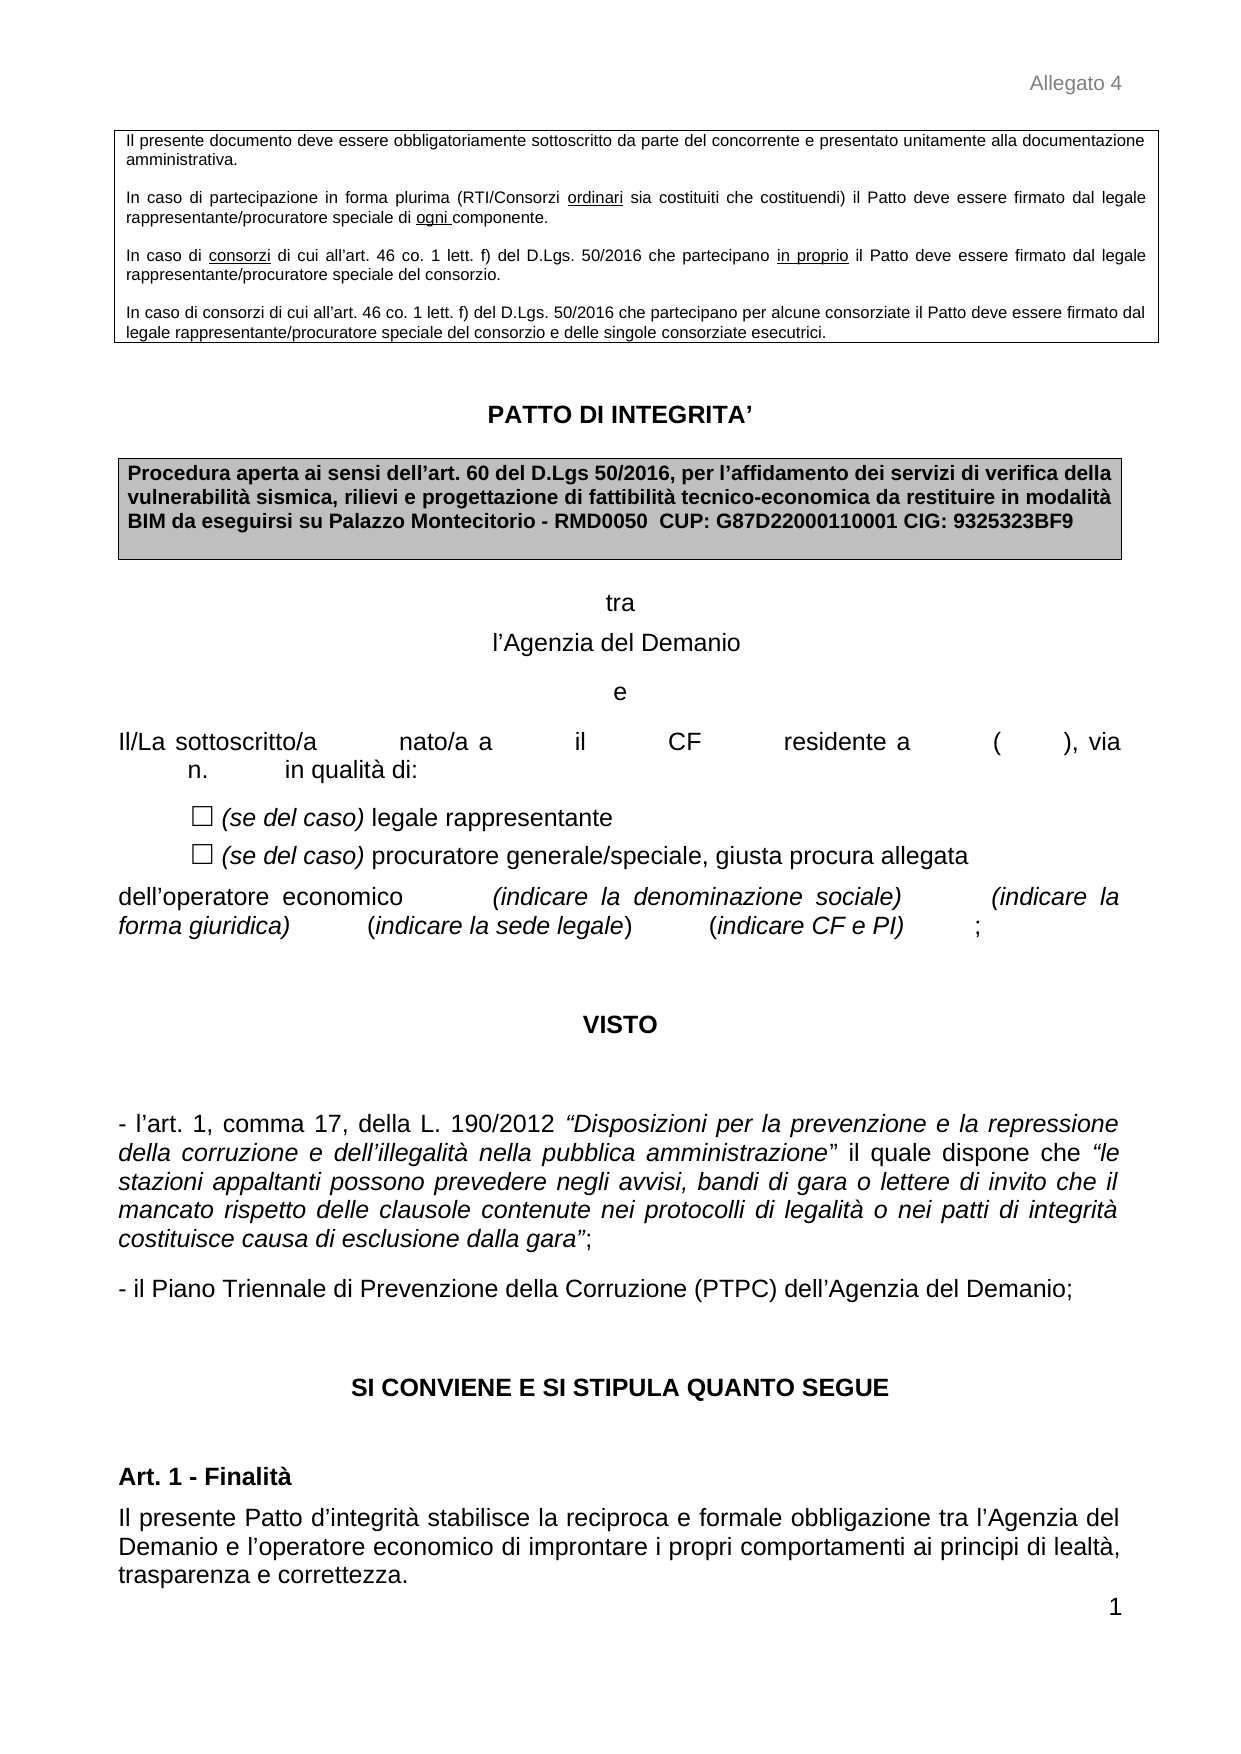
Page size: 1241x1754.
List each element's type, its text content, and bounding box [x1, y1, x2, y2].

text tra [118, 588, 1122, 617]
text - l’art. 1, comma 17, della L. 190/2012 “Disposizioni per la prevenzione e la repressione della corruzione e dell’illegalità nella pubblica amministrazione” il quale dispone che “le stazioni appaltanti possono prevedere negli avvisi, bandi di gara o lettere di invito che il mancato rispetto delle clausole contenute nei protocolli di legalità o nei patti di integrità costituisce causa di esclusione dalla gara”; [118, 1109, 1122, 1253]
text e [118, 677, 1122, 706]
text PATTO DI INTEGRITA’ [118, 400, 1122, 429]
text Il/La sottoscritto/a nato/a a il CF residente a ( ), via n. in qualità di: [118, 727, 1122, 784]
text l’Agenzia del Demanio [118, 628, 1122, 656]
text - il Piano Triennale di Prevenzione della Corruzione (PTPC) dell’Agenzia del Demanio; [118, 1274, 1122, 1302]
text dell’operatore economico (indicare la denominazione sociale) (indicare la forma giuridica) (indicare la sede legale) (indicare CF e PI) ; [118, 882, 1122, 939]
text Il presente Patto d’integrità stabilisce la reciproca e formale obbligazione tra l’Agenzia del Demanio e l’operatore economico di improntare i propri comportamenti ai principi di lealtà, trasparenza e correttezza. [118, 1503, 1122, 1589]
text Procedura aperta ai sensi dell’art. 60 del D.Lgs 50/2016, per l’affidamento dei servizi di verifica della vulnerabilità sismica, rilievi e progettazione di fattibilità tecnico-economica da restituire in modalità BIM da eseguirsi su Palazzo Montecitorio - RMD0050 CUP: G87D22000110001 CIG: 9325323BF9 [119, 459, 1121, 529]
table_header Il presente documento deve essere obbligatoriamente sottoscritto da parte del concorrente e presentato unitamente alla documentazione amministrativa. In caso di partecipazione in forma plurima (RTI/Consorzi ordinari sia costituiti che costituendi) il Patto deve essere firmato dal legale rappresentante/procuratore speciale di ogni componente. In caso di consorzi di cui all’art. 46 co. 1 lett. f) del D.Lgs. 50/2016 che partecipano in proprio il Patto deve essere firmato dal legale rappresentante/procuratore speciale del consorzio. In caso di consorzi di cui all’art. 46 co. 1 lett. f) del D.Lgs. 50/2016 che partecipano per alcune consorziate il Patto deve essere firmato dal legale rappresentante/procuratore speciale del consorzio e delle singole consorziate esecutrici. [115, 131, 1158, 342]
text Art. 1 - Finalità [118, 1462, 1122, 1490]
text □ (se del caso) legale rappresentante [192, 795, 1122, 833]
text SI CONVIENE E SI STIPULA QUANTO SEGUE [118, 1373, 1122, 1402]
text □ (se del caso) procuratore generale/speciale, giusta procura allegata [192, 833, 1122, 872]
text VISTO [118, 1010, 1122, 1039]
